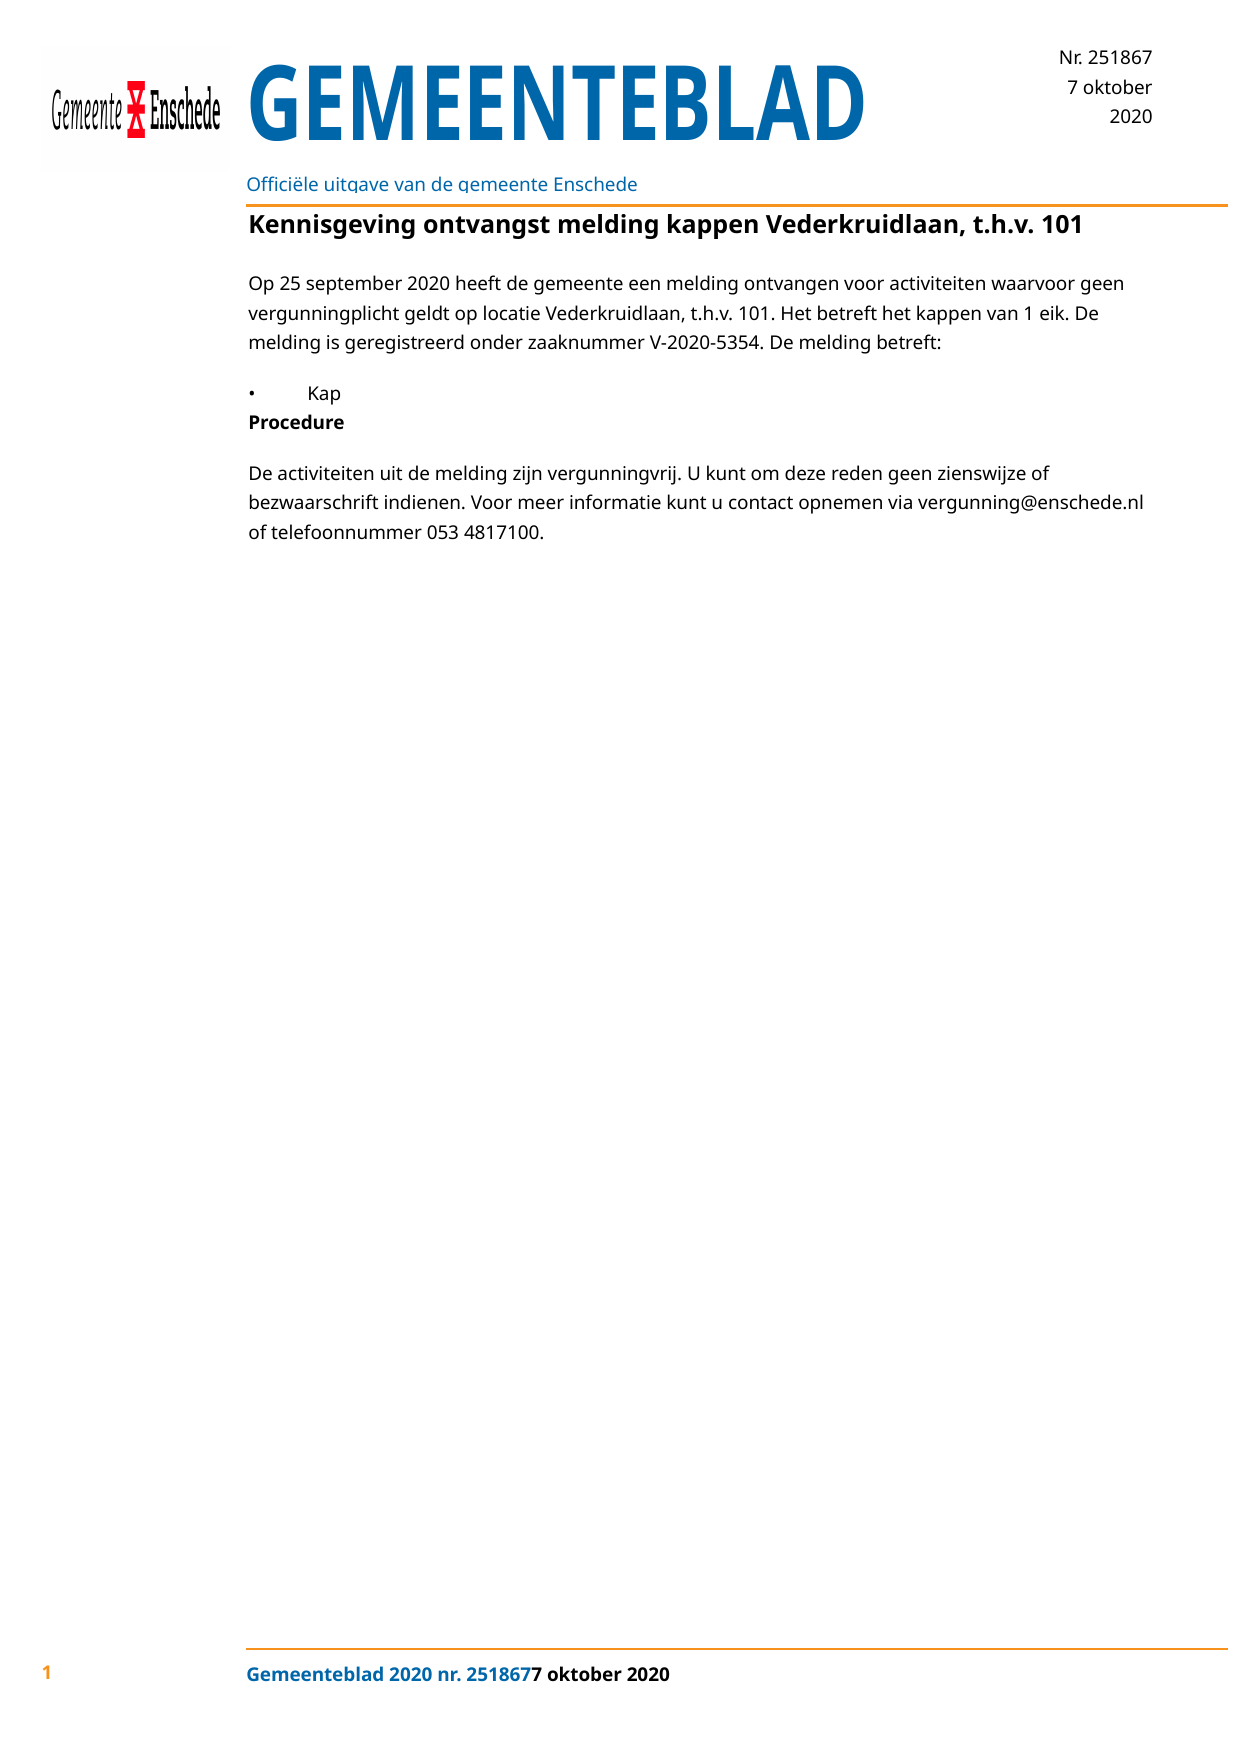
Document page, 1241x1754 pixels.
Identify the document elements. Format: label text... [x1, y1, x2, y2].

picture [41, 47, 231, 172]
text Op 25 september 2020 heeft de gemeente een melding ontvangen voor activiteiten waarvoor geen vergunningplicht geldt op locatie Vederkruidlaan, t.h.v. 101. Het betreft het kappen van 1 eik. De melding is geregistreerd onder zaaknummer V-2020-5354. De melding betreft: [248, 270, 1152, 355]
text De activiteiten uit de melding zijn vergunningvrij. U kunt om deze reden geen zienswijze of bezwaarschrift indienen. Voor meer informatie kunt u contact opnemen via vergunning@enschede.nl of telefoonnummer 053 4817100. [248, 460, 1152, 545]
text Procedure [248, 409, 1152, 435]
text Kennisgeving ontvangst melding kappen Vederkruidlaan, t.h.v. 101 [248, 207, 1152, 241]
list Kap [248, 380, 1152, 406]
